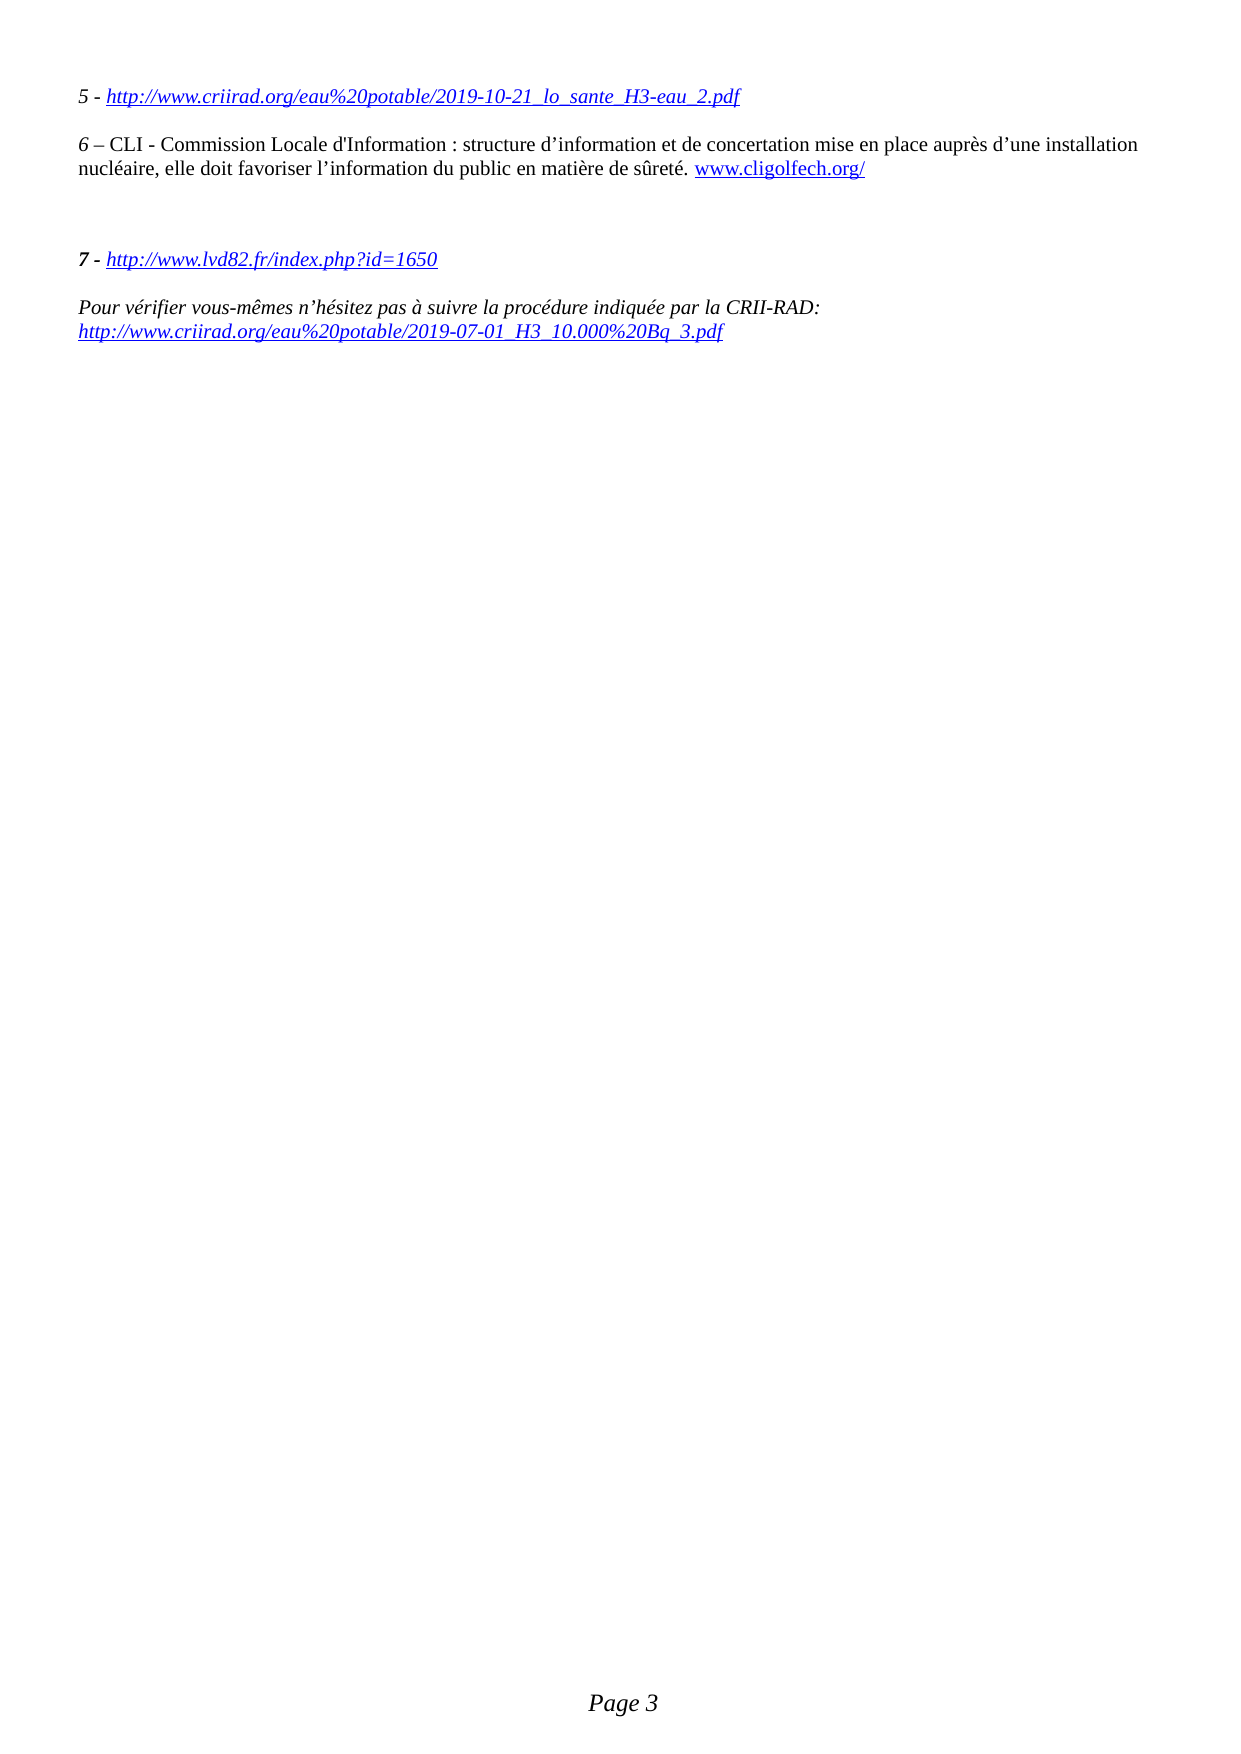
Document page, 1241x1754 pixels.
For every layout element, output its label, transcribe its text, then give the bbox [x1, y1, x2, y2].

text 7 - http://www.lvd82.fr/index.php?id=1650 [78, 247, 1170, 271]
text 6 – CLI - Commission Locale d'Information : structure d’information et de concertation mise en place auprès d’une installation nucléaire, elle doit favoriser l’information du public en matière de sûreté. www.cligolfech.org/ [78, 132, 1170, 180]
text 5 - http://www.criirad.org/eau%20potable/2019-10-21_lo_sante_H3-eau_2.pdf [78, 84, 1170, 108]
text Pour vérifier vous-mêmes n’hésitez pas à suivre la procédure indiquée par la CRII-RAD: http://www.criirad.org/eau%20potable/2019-07-01_H3_10.000%20Bq_3.pdf [78, 271, 1170, 343]
